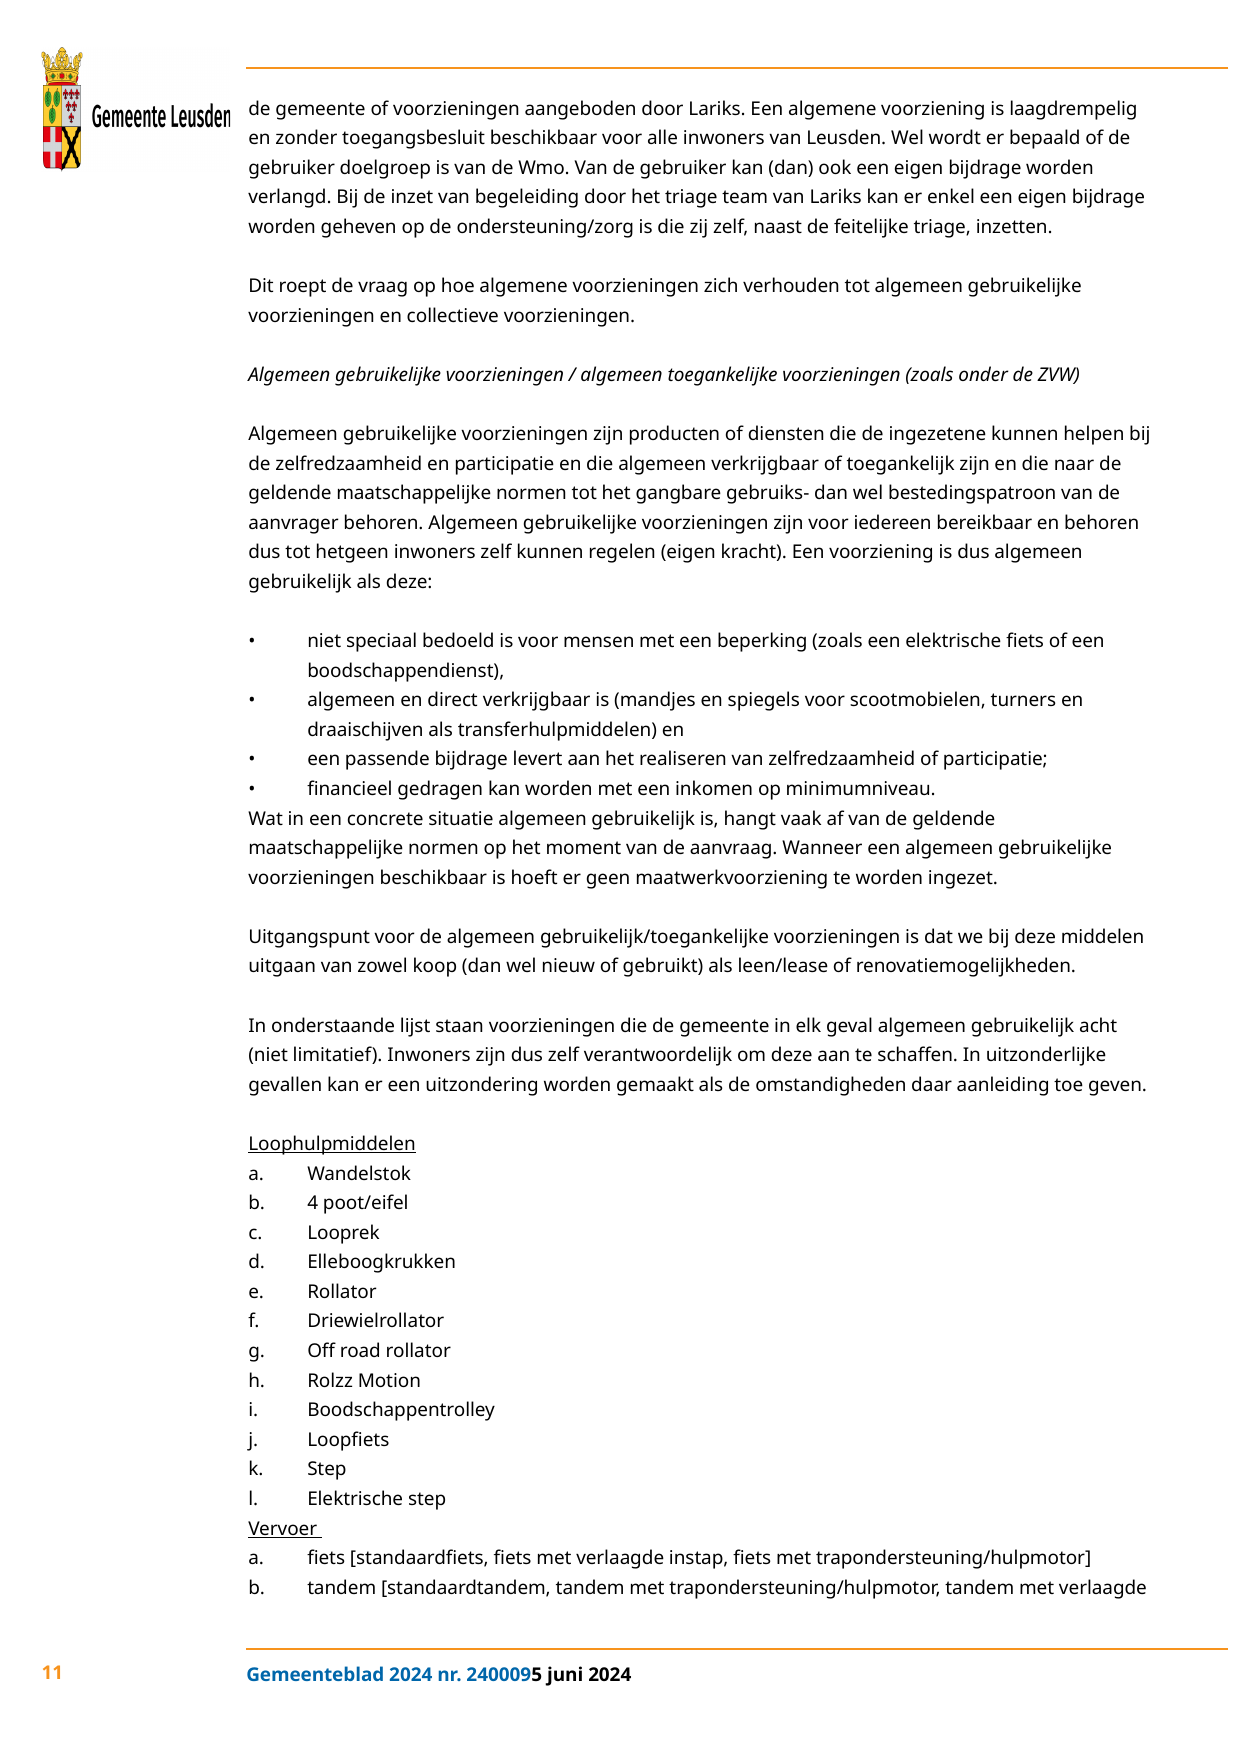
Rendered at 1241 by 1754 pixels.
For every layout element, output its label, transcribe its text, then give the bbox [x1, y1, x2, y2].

text Loophulpmiddelen [248, 1130, 1152, 1156]
list Rolzz Motion [248, 1367, 1152, 1393]
list Elleboogkrukken [248, 1248, 1152, 1274]
list Elektrische step [248, 1485, 1152, 1511]
text Wat in een concrete situatie algemeen gebruikelijk is, hangt vaak af van de geldende maatschappelijke normen op het moment van de aanvraag. Wanneer een algemeen gebruikelijke voorzieningen beschikbaar is hoeft er geen maatwerkvoorziening te worden ingezet. [248, 805, 1152, 890]
list Driewielrollator [248, 1308, 1152, 1333]
list Loopfiets [248, 1426, 1152, 1452]
text Dit roept de vraag op hoe algemene voorzieningen zich verhouden tot algemeen gebruikelijke voorzieningen en collectieve voorzieningen. [248, 272, 1152, 328]
list Step [248, 1456, 1152, 1481]
text In onderstaande lijst staan voorzieningen die de gemeente in elk geval algemeen gebruikelijk acht (niet limitatief). Inwoners zijn dus zelf verantwoordelijk om deze aan te schaffen. In uitzonderlijke gevallen kan er een uitzondering worden gemaakt als de omstandigheden daar aanleiding toe geven. [248, 1012, 1152, 1097]
text Algemeen gebruikelijke voorzieningen / algemeen toegankelijke voorzieningen (zoals onder de ZVW) [248, 361, 1152, 387]
text Uitgangspunt voor de algemeen gebruikelijk/toegankelijke voorzieningen is dat we bij deze middelen uitgaan van zowel koop (dan wel nieuw of gebruikt) als leen/lease of renovatiemogelijkheden. [248, 923, 1152, 978]
text Algemeen gebruikelijke voorzieningen zijn producten of diensten die de ingezetene kunnen helpen bij de zelfredzaamheid en participatie en die algemeen verkrijgbaar of toegankelijk zijn en die naar de geldende maatschappelijke normen tot het gangbare gebruiks- dan wel bestedingspatroon van de aanvrager behoren. Algemeen gebruikelijke voorzieningen zijn voor iedereen bereikbaar en behoren dus tot hetgeen inwoners zelf kunnen regelen (eigen kracht). Een voorziening is dus algemeen gebruikelijk als deze: [248, 420, 1152, 594]
list Looprek [248, 1219, 1152, 1245]
list een passende bijdrage levert aan het realiseren van zelfredzaamheid of participatie; [248, 746, 1152, 771]
list algemeen en direct verkrijgbaar is (mandjes en spiegels voor scootmobielen, turners en draaischijven als transferhulpmiddelen) en [248, 686, 1152, 742]
list Wandelstok [248, 1160, 1152, 1186]
list tandem [standaardtandem, tandem met trapondersteuning/hulpmotor, tandem met verlaagde [248, 1574, 1152, 1600]
list Boodschappentrolley [248, 1396, 1152, 1422]
text de gemeente of voorzieningen aangeboden door Lariks. Een algemene voorziening is laagdrempelig en zonder toegangsbesluit beschikbaar voor alle inwoners van Leusden. Wel wordt er bepaald of de gebruiker doelgroep is van de Wmo. Van de gebruiker kan (dan) ook een eigen bijdrage worden verlangd. Bij de inzet van begeleiding door het triage team van Lariks kan er enkel een eigen bijdrage worden geheven op de ondersteuning/zorg is die zij zelf, naast de feitelijke triage, inzetten. [248, 95, 1152, 239]
list Rollator [248, 1278, 1152, 1304]
text Vervoer [248, 1515, 1152, 1541]
list fiets [standaardfiets, fiets met verlaagde instap, fiets met trapondersteuning/hulpmotor] [248, 1544, 1152, 1570]
list 4 poot/eifel [248, 1189, 1152, 1215]
list financieel gedragen kan worden met een inkomen op minimumniveau. [248, 775, 1152, 801]
list Off road rollator [248, 1337, 1152, 1363]
picture [41, 47, 231, 172]
list niet speciaal bedoeld is voor mensen met een beperking (zoals een elektrische fiets of een boodschappendienst), [248, 627, 1152, 683]
